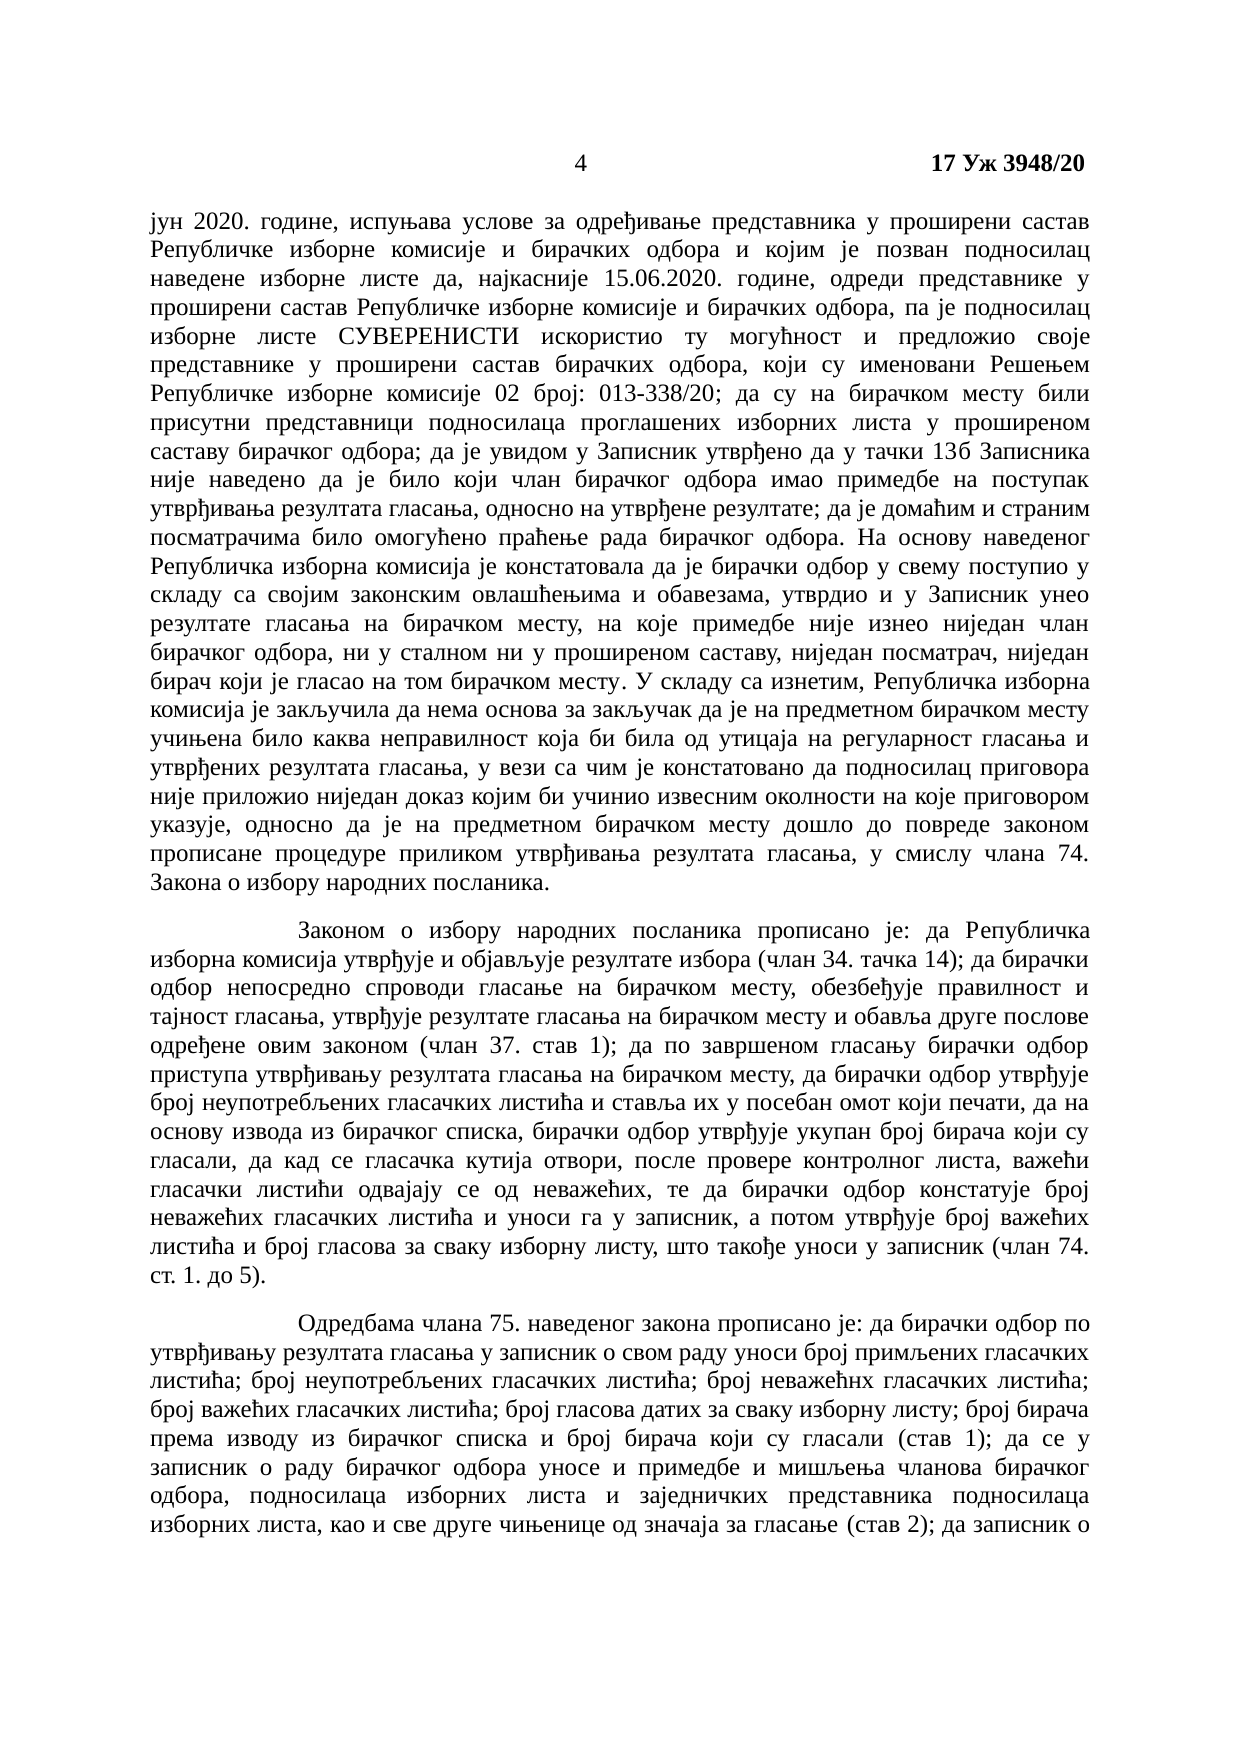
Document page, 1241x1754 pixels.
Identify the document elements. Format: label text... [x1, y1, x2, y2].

text јун 2020. године, испуњава услове за одређивање представника у проширени састав Републичке изборне комисије и бирачких одбора и којим је позван подносилац наведене изборне листе да, најкасније 15.06.2020. године, одреди представнике у проширени састав Републичке изборне комисије и бирачких одбора, па је подносилац изборне листе СУВЕРЕНИСТИ искористио ту могућност и предложио своје представнике у проширени састав бирачких одбора, који су именовани Решењем Републичке изборне комисије 02 број: 013-338/20; да су на бирачком месту били присутни представници подносилаца проглашених изборних листа у проширеном саставу бирачког одбора; да је увидом у Записник утврђено да у тачки 13б Записника није наведено да је било који члан бирачког одбора имао примедбе на поступак утврђивања резултата гласања, односно на утврђене резултате; да је домаћим и страним посматрачима било омогућено праћење рада бирачког одбора. На основу наведеног Републичка изборна комисија је констатовала да је бирачки одбор у свему поступио у складу са својим законским овлашћењима и обавезама, утврдио и у Записник унео резултате гласања на бирачком месту, на које примедбе није изнео ниједан члан бирачког одбора, ни у сталном ни у проширеном саставу, ниједан посматрач, ниједан бирач који је гласао на том бирачком месту. У складу са изнетим, Републичка изборна комисија је закључила да нема основа за закључак да је на предметном бирачком месту учињена било каква неправилност која би била од утицаја на регуларност гласања и утврђених резултата гласања, у вези са чим је констатовано да подносилац приговора није приложио ниједан доказ којим би учинио извесним околности на које приговором указује, односно да је на предметном бирачком месту дошло до повреде законом прописане процедуре приликом утврђивања резултата гласања, у смислу члана 74. Закона о избору народних посланика. [150, 206, 1090, 896]
text Одредбама члана 75. наведеног закона прописано је: да бирачки одбор по утврђивању резултата гласања у записник о свом раду уноси број примљених гласачких листића; број неупотребљених гласачких листића; број неважећнх гласачких листића; број важећих гласачких листића; број гласова датих за сваку изборну листу; број бирача према изводу из бирачког списка и број бирача који су гласали (став 1); да се у записник о раду бирачког одбора уносе и примедбе и мишљења чланова бирачког одбора, подносилаца изборних листа и заједничких представника подносилаца изборних листа, као и све друге чињенице од значаја за гласање (став 2); да записник о [150, 1308, 1090, 1538]
text Законом о избору народних посланика прописано је: да Републичка изборна комисија утврђује и објављује резултате избора (члан 34. тачка 14); да бирачки одбор непосредно спроводи гласање на бирачком месту, обезбеђује правилност и тајност гласања, утврђује резултате гласања на бирачком месту и обавља друге послове одређене овим законом (члан 37. став 1); да по завршеном гласању бирачки одбор приступа утврђивању резултата гласања на бирачком месту, да бирачки одбор утврђује број неупотребљених гласачких листића и ставља их у посебан омот који печати, да на основу извода из бирачког списка, бирачки одбор утврђује укупан број бирача који су гласали, да кад се гласачка кутија отвори, после провере контролног листа, важећи гласачки листићи одвајају се од неважећих, те да бирачки одбор констатује број неважећих гласачких листића и уноси га у записник, а потом утврђује број важећих листића и број гласова за сваку изборну листу, што такође уноси у записник (члан 74. ст. 1. до 5). [150, 915, 1090, 1289]
